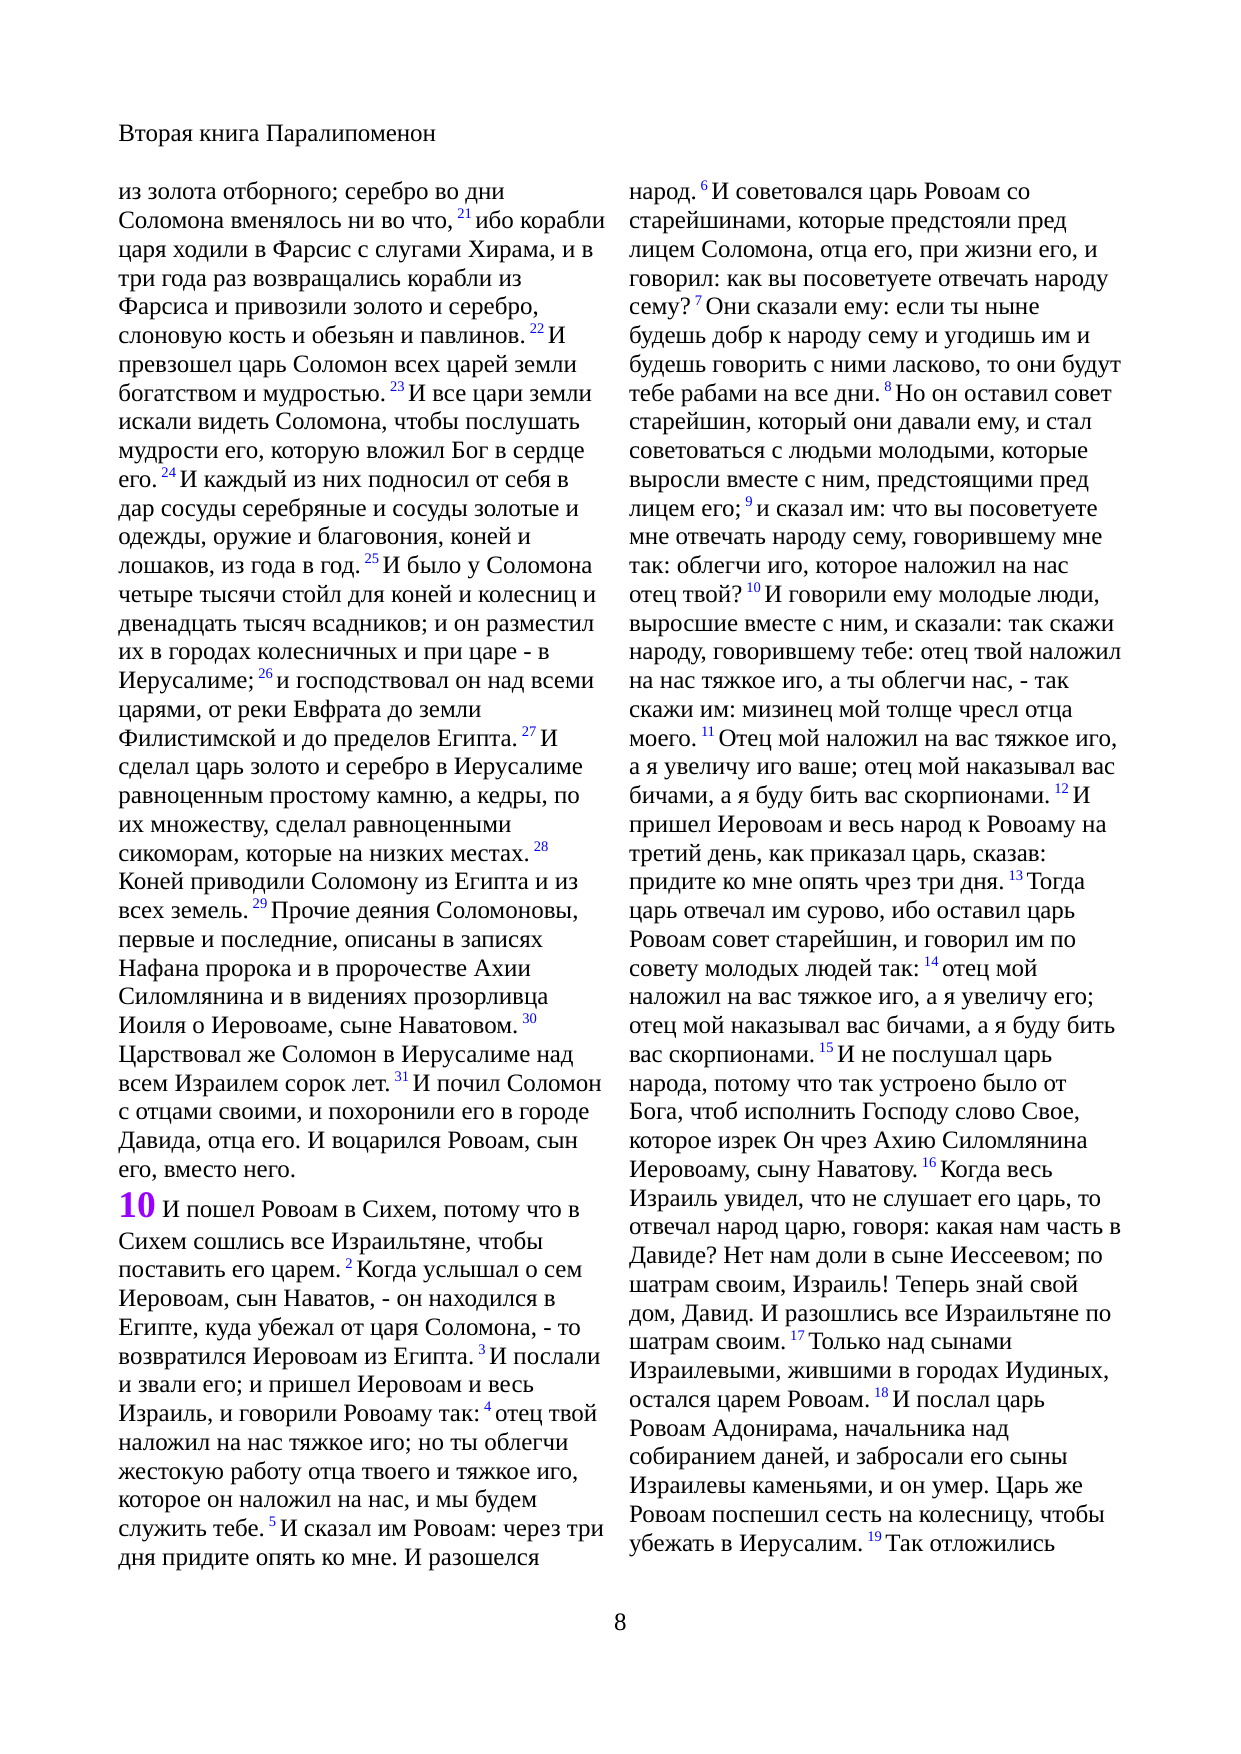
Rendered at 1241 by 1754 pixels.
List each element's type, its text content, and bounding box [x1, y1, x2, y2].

text из золота отборного; серебро во дни Соломона вменялось ни во что, 21 ибо корабли царя ходили в Фарсис с слугами Хирама, и в три года раз возвращались корабли из Фарсиса и привозили золото и серебро, слоновую кость и обезьян и павлинов. 22 И превзошел царь Соломон всех царей земли богатством и мудростью. 23 И все цари земли искали видеть Соломона, чтобы послушать мудрости его, которую вложил Бог в сердце его. 24 И каждый из них подносил от себя в дар сосуды серебряные и сосуды золотые и одежды, оружие и благовония, коней и лошаков, из года в год. 25 И было у Соломона четыре тысячи стойл для коней и колесниц и двенадцать тысяч всадников; и он разместил их в городах колесничных и при царе - в Иерусалиме; 26 и господствовал он над всеми царями, от реки Евфрата до земли Филистимской и до пределов Египта. 27 И сделал царь золото и серебро в Иерусалиме равноценным простому камню, а кедры, по их множеству, сделал равноценными сикоморам, которые на низких местах. 28 Коней приводили Соломону из Египта и из всех земель. 29 Прочие деяния Соломоновы, первые и последние, описаны в записях Нафана пророка и в пророчестве Ахии Силомлянина и в видениях прозорливца Иоиля о Иеровоаме, сыне Наватовом. 30 Царствовал же Соломон в Иерусалиме над всем Израилем сорок лет. 31 И почил Соломон с отцами своими, и похоронили его в городе Давида, отца его. И воцарился Ровоам, сын его, вместо него. [118, 176, 611, 1183]
text 10 И пошел Ровоам в Сихем, потому что в Сихем сошлись все Израильтяне, чтобы поставить его царем. 2 Когда услышал о сем Иеровоам, сын Наватов, - он находился в Египте, куда убежал от царя Соломона, - то возвратился Иеровоам из Египта. 3 И послали и звали его; и пришел Иеровоам и весь Израиль, и говорили Ровоаму так: 4 отец твой наложил на нас тяжкое иго; но ты облегчи жестокую работу отца твоего и тяжкое иго, которое он наложил на нас, и мы будем служить тебе. 5 И сказал им Ровоам: через три дня придите опять ко мне. И разошелся [118, 1183, 611, 1571]
text народ. 6 И советовался царь Ровоам со старейшинами, которые предстояли пред лицем Соломона, отца его, при жизни его, и говорил: как вы посоветуете отвечать народу сему? 7 Они сказали ему: если ты ныне будешь добр к народу сему и угодишь им и будешь говорить с ними ласково, то они будут тебе рабами на все дни. 8 Но он оставил совет старейшин, который они давали ему, и стал советоваться с людьми молодыми, которые выросли вместе с ним, предстоящими пред лицем его; 9 и сказал им: что вы посоветуете мне отвечать народу сему, говорившему мне так: облегчи иго, которое наложил на нас отец твой? 10 И говорили ему молодые люди, выросшие вместе с ним, и сказали: так скажи народу, говорившему тебе: отец твой наложил на нас тяжкое иго, а ты облегчи нас, - так скажи им: мизинец мой толще чресл отца моего. 11 Отец мой наложил на вас тяжкое иго, а я увеличу иго ваше; отец мой наказывал вас бичами, а я буду бить вас скорпионами. 12 И пришел Иеровоам и весь народ к Ровоаму на третий день, как приказал царь, сказав: придите ко мне опять чрез три дня. 13 Тогда царь отвечал им сурово, ибо оставил царь Ровоам совет старейшин, и говорил им по совету молодых людей так: 14 отец мой наложил на вас тяжкое иго, а я увеличу его; отец мой наказывал вас бичами, а я буду бить вас скорпионами. 15 И не послушал царь народа, потому что так устроено было от Бога, чтоб исполнить Господу слово Свое, которое изрек Он чрез Ахию Силомлянина Иеровоаму, сыну Наватову. 16 Когда весь Израиль увидел, что не слушает его царь, то отвечал народ царю, говоря: какая нам часть в Давиде? Нет нам доли в сыне Иессеевом; по шатрам своим, Израиль! Теперь знай свой дом, Давид. И разошлись все Израильтяне по шатрам своим. 17 Только над сынами Израилевыми, жившими в городах Иудиных, остался царем Ровоам. 18 И послал царь Ровоам Адонирама, начальника над собиранием даней, и забросали его сыны Израилевы каменьями, и он умер. Царь же Ровоам поспешил сесть на колесницу, чтобы убежать в Иерусалим. 19 Так отложились [629, 176, 1122, 1556]
